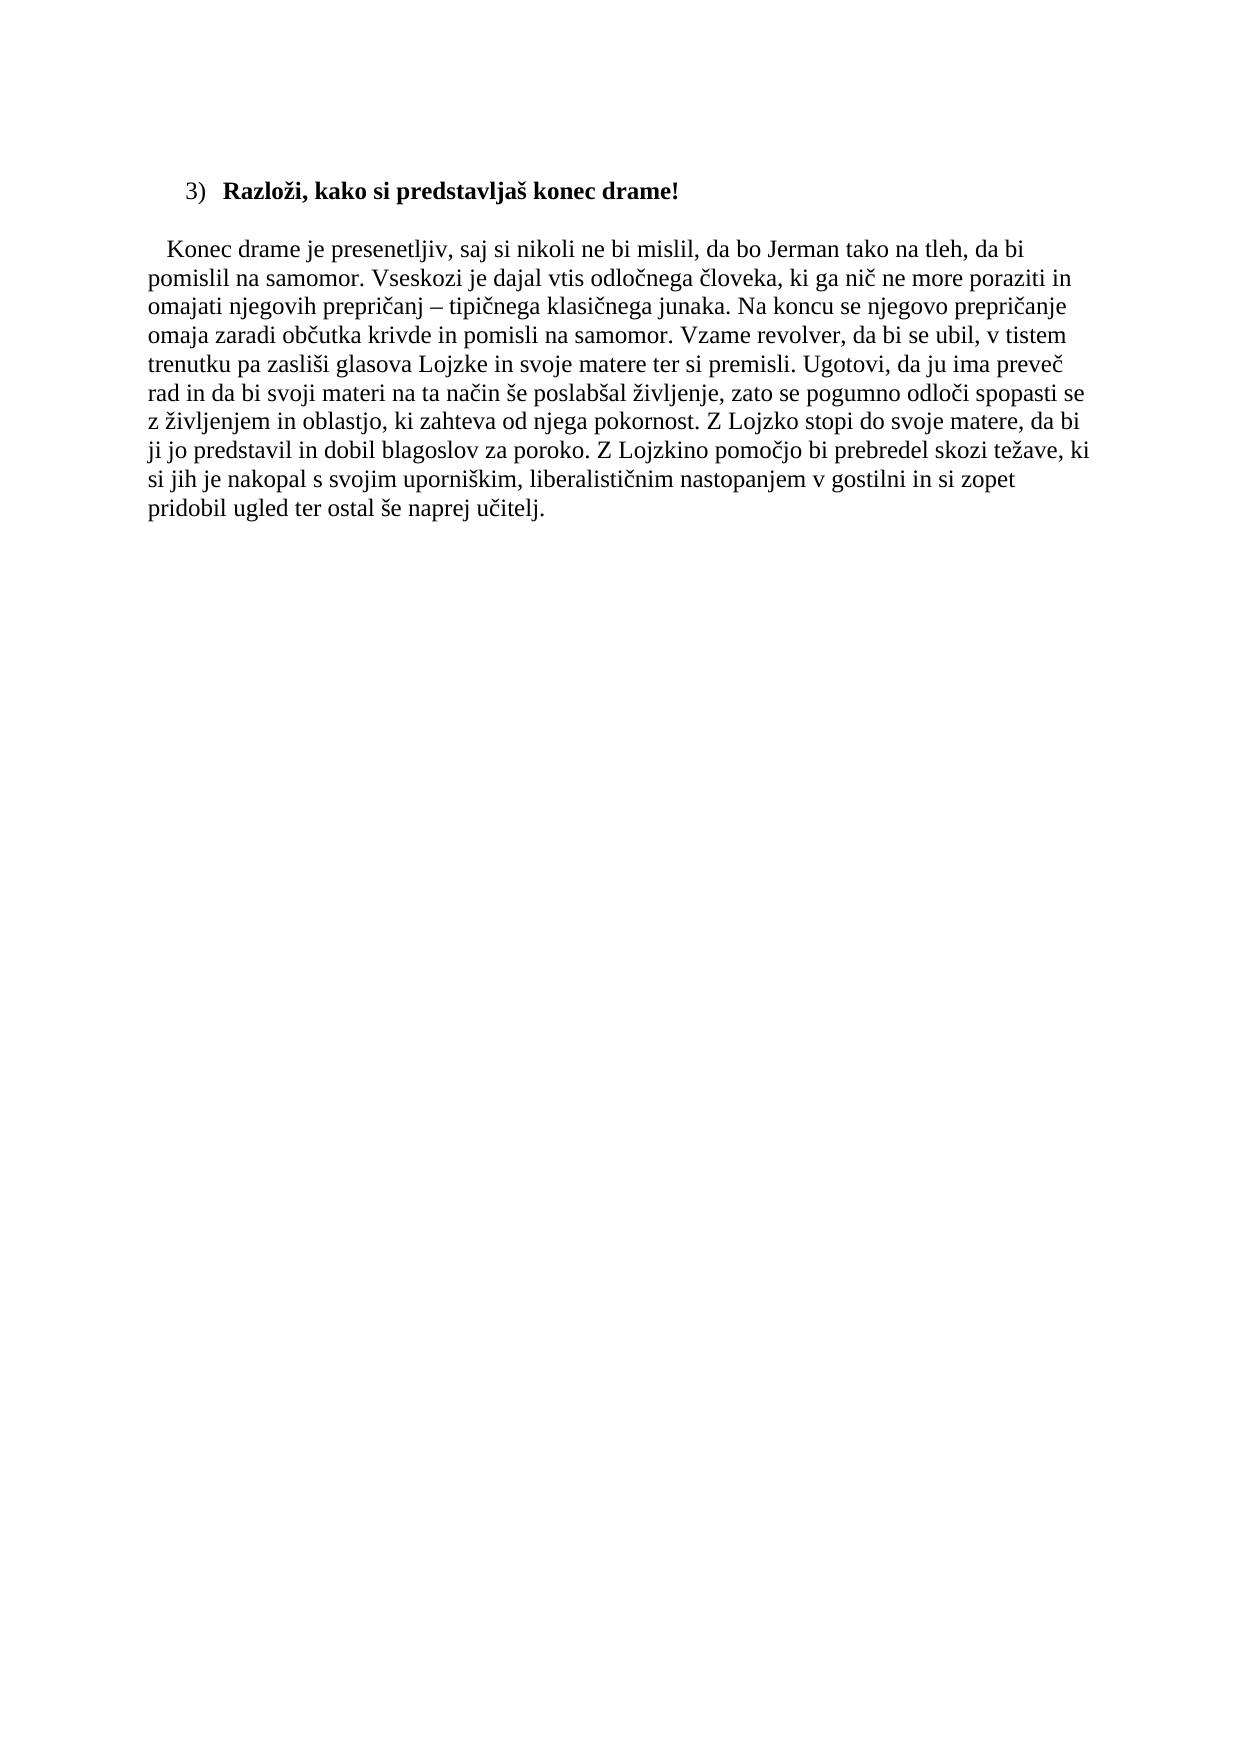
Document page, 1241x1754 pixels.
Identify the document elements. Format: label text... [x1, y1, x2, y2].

list Razloži, kako si predstavljaš konec drame! [185, 176, 1093, 205]
text Konec drame je presenetljiv, saj si nikoli ne bi mislil, da bo Jerman tako na tleh, da bi pomislil na samomor. Vseskozi je dajal vtis odločnega človeka, ki ga nič ne more poraziti in omajati njegovih prepričanj – tipičnega klasičnega junaka. Na koncu se njegovo prepričanje omaja zaradi občutka krivde in pomisli na samomor. Vzame revolver, da bi se ubil, v tistem trenutku pa zasliši glasova Lojzke in svoje matere ter si premisli. Ugotovi, da ju ima preveč rad in da bi svoji materi na ta način še poslabšal življenje, zato se pogumno odloči spopasti se z življenjem in oblastjo, ki zahteva od njega pokornost. Z Lojzko stopi do svoje matere, da bi ji jo predstavil in dobil blagoslov za poroko. Z Lojzkino pomočjo bi prebredel skozi težave, ki si jih je nakopal s svojim uporniškim, liberalističnim nastopanjem v gostilni in si zopet pridobil ugled ter ostal še naprej učitelj. [148, 234, 1093, 521]
